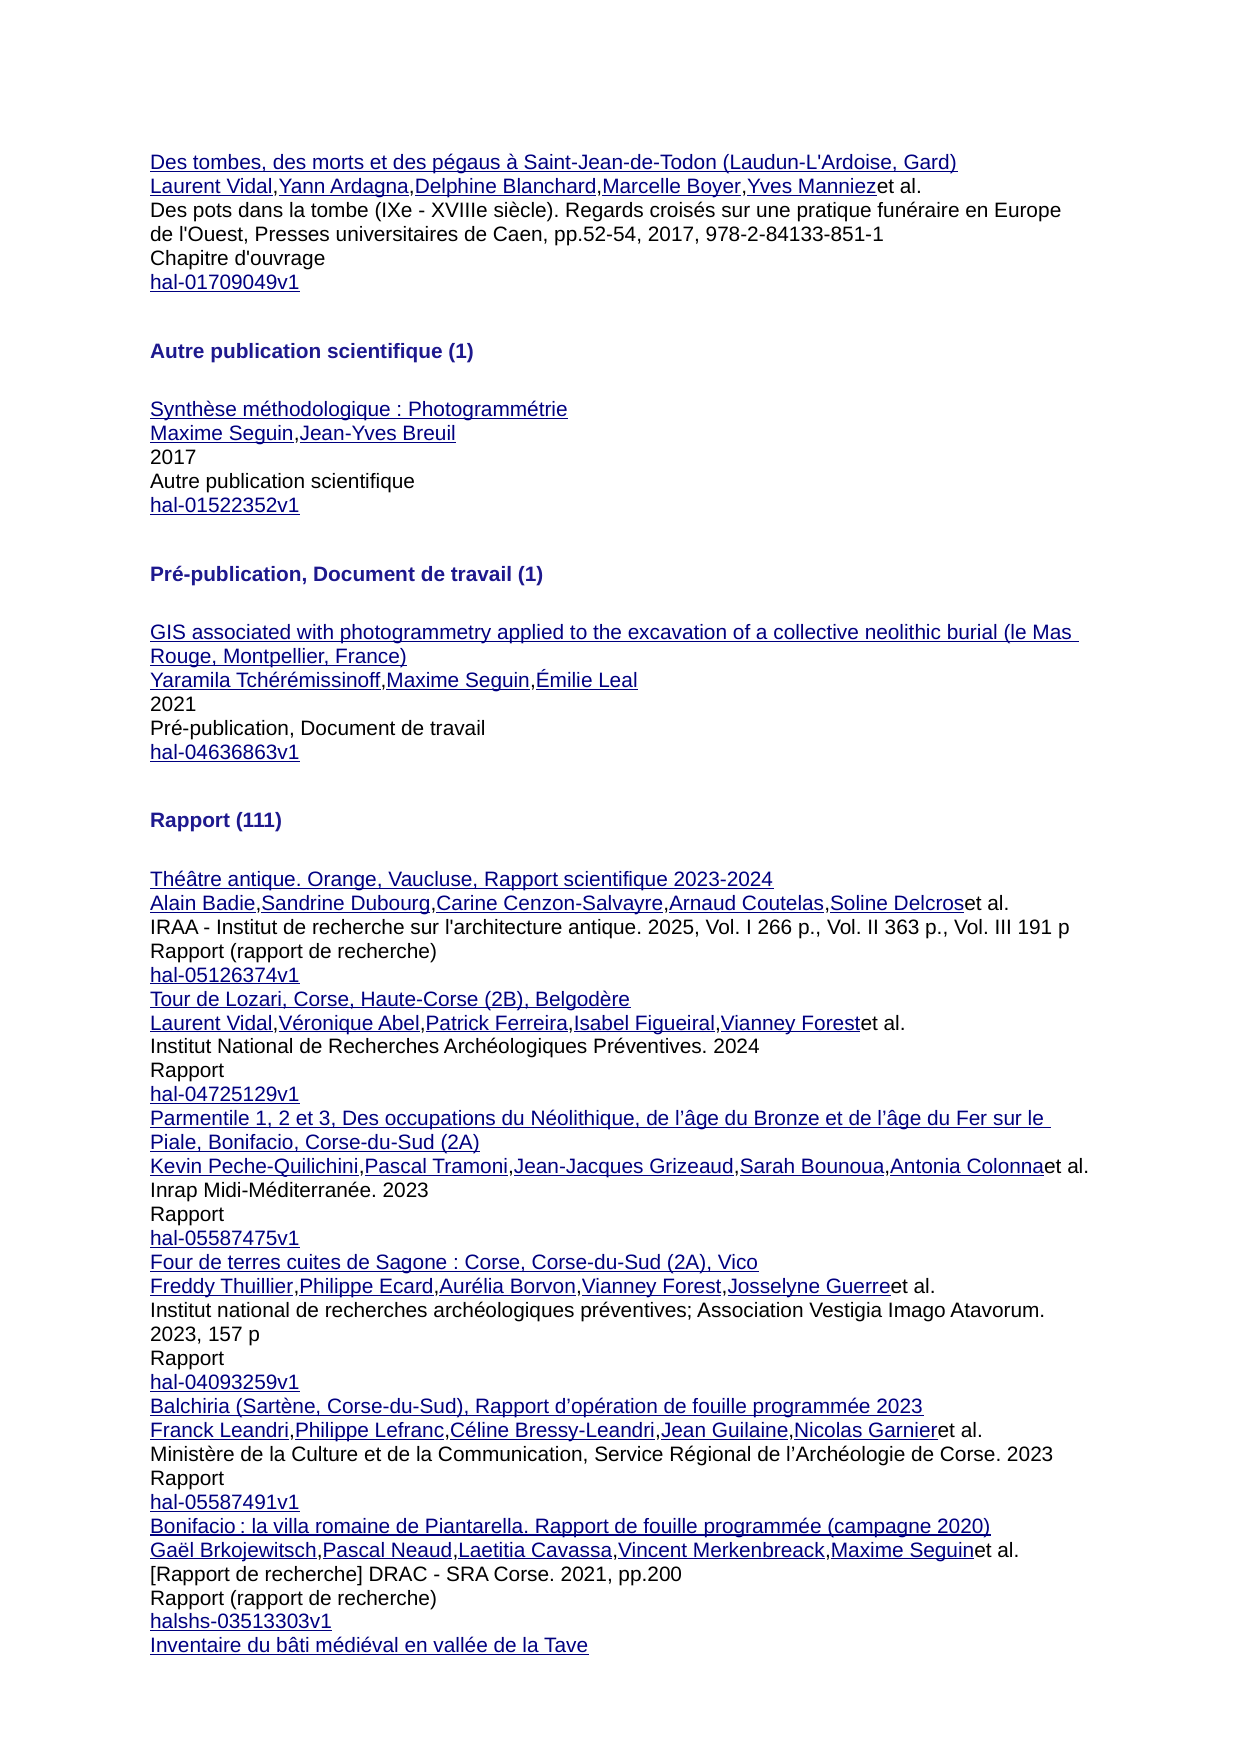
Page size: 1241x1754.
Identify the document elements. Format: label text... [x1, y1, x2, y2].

table_cell Tour de Lozari, Corse, Haute-Corse (2B), Belgodère Laurent Vidal,Véronique Abel,Patrick Ferreira,Isabel Figueiral,Vianney Forestet al. Institut National de Recherches Archéologiques Préventives. 2024 Rapport hal-04725129v1 [150, 986, 1090, 1106]
table_cell Bonifacio : la villa romaine de Piantarella. Rapport de fouille programmée (campagne 2020) Gaël Brkojewitsch,Pascal Neaud,Laetitia Cavassa,Vincent Merkenbreack,Maxime Seguinet al. [Rapport de recherche] DRAC - SRA Corse. 2021, pp.200 Rapport (rapport de recherche) halshs-03513303v1 [150, 1514, 1090, 1633]
subtitle Autre publication scientifique (1) [150, 338, 1090, 362]
table_cell Des tombes, des morts et des pégaus à Saint-Jean-de-Todon (Laudun-L'Ardoise, Gard) Laurent Vidal,Yann Ardagna,Delphine Blanchard,Marcelle Boyer,Yves Manniezet al. Des pots dans la tombe (IXe - XVIIIe siècle). Regards croisés sur une pratique funéraire en Europe de l'Ouest, Presses universitaires de Caen, pp.52-54, 2017, 978-2-84133-851-1 Chapitre d'ouvrage hal-01709049v1 [150, 150, 1090, 294]
table_cell Inventaire du bâti médiéval en vallée de la Tave [150, 1633, 1090, 1657]
table_header Synthèse méthodologique : Photogrammétrie Maxime Seguin,Jean-Yves Breuil 2017 Autre publication scientifique hal-01522352v1 [150, 397, 1090, 517]
table_cell Parmentile 1, 2 et 3, Des occupations du Néolithique, de l’âge du Bronze et de l’âge du Fer sur le Piale, Bonifacio, Corse-du-Sud (2A) Kevin Peche-Quilichini,Pascal Tramoni,Jean-Jacques Grizeaud,Sarah Bounoua,Antonia Colonnaet al. Inrap Midi-Méditerranée. 2023 Rapport hal-05587475v1 [150, 1106, 1090, 1250]
table_header GIS associated with photogrammetry applied to the excavation of a collective neolithic burial (le Mas Rouge, Montpellier, France) Yaramila Tchérémissinoff,Maxime Seguin,Émilie Leal 2021 Pré-publication, Document de travail hal-04636863v1 [150, 620, 1090, 763]
subtitle Rapport (111) [150, 808, 1090, 832]
subtitle Pré-publication, Document de travail (1) [150, 561, 1090, 585]
table_header Théâtre antique. Orange, Vaucluse, Rapport scientifique 2023-2024 Alain Badie,Sandrine Dubourg,Carine Cenzon-Salvayre,Arnaud Coutelas,Soline Delcroset al. IRAA - Institut de recherche sur l'architecture antique. 2025, Vol. I 266 p., Vol. II 363 p., Vol. III 191 p Rapport (rapport de recherche) hal-05126374v1 [150, 867, 1090, 986]
table_cell Balchiria (Sartène, Corse-du-Sud), Rapport d’opération de fouille programmée 2023 Franck Leandri,Philippe Lefranc,Céline Bressy-Leandri,Jean Guilaine,Nicolas Garnieret al. Ministère de la Culture et de la Communication, Service Régional de l’Archéologie de Corse. 2023 Rapport hal-05587491v1 [150, 1394, 1090, 1513]
table_cell Four de terres cuites de Sagone : Corse, Corse-du-Sud (2A), Vico Freddy Thuillier,Philippe Ecard,Aurélia Borvon,Vianney Forest,Josselyne Guerreet al. Institut national de recherches archéologiques préventives; Association Vestigia Imago Atavorum. 2023, 157 p Rapport hal-04093259v1 [150, 1250, 1090, 1394]
